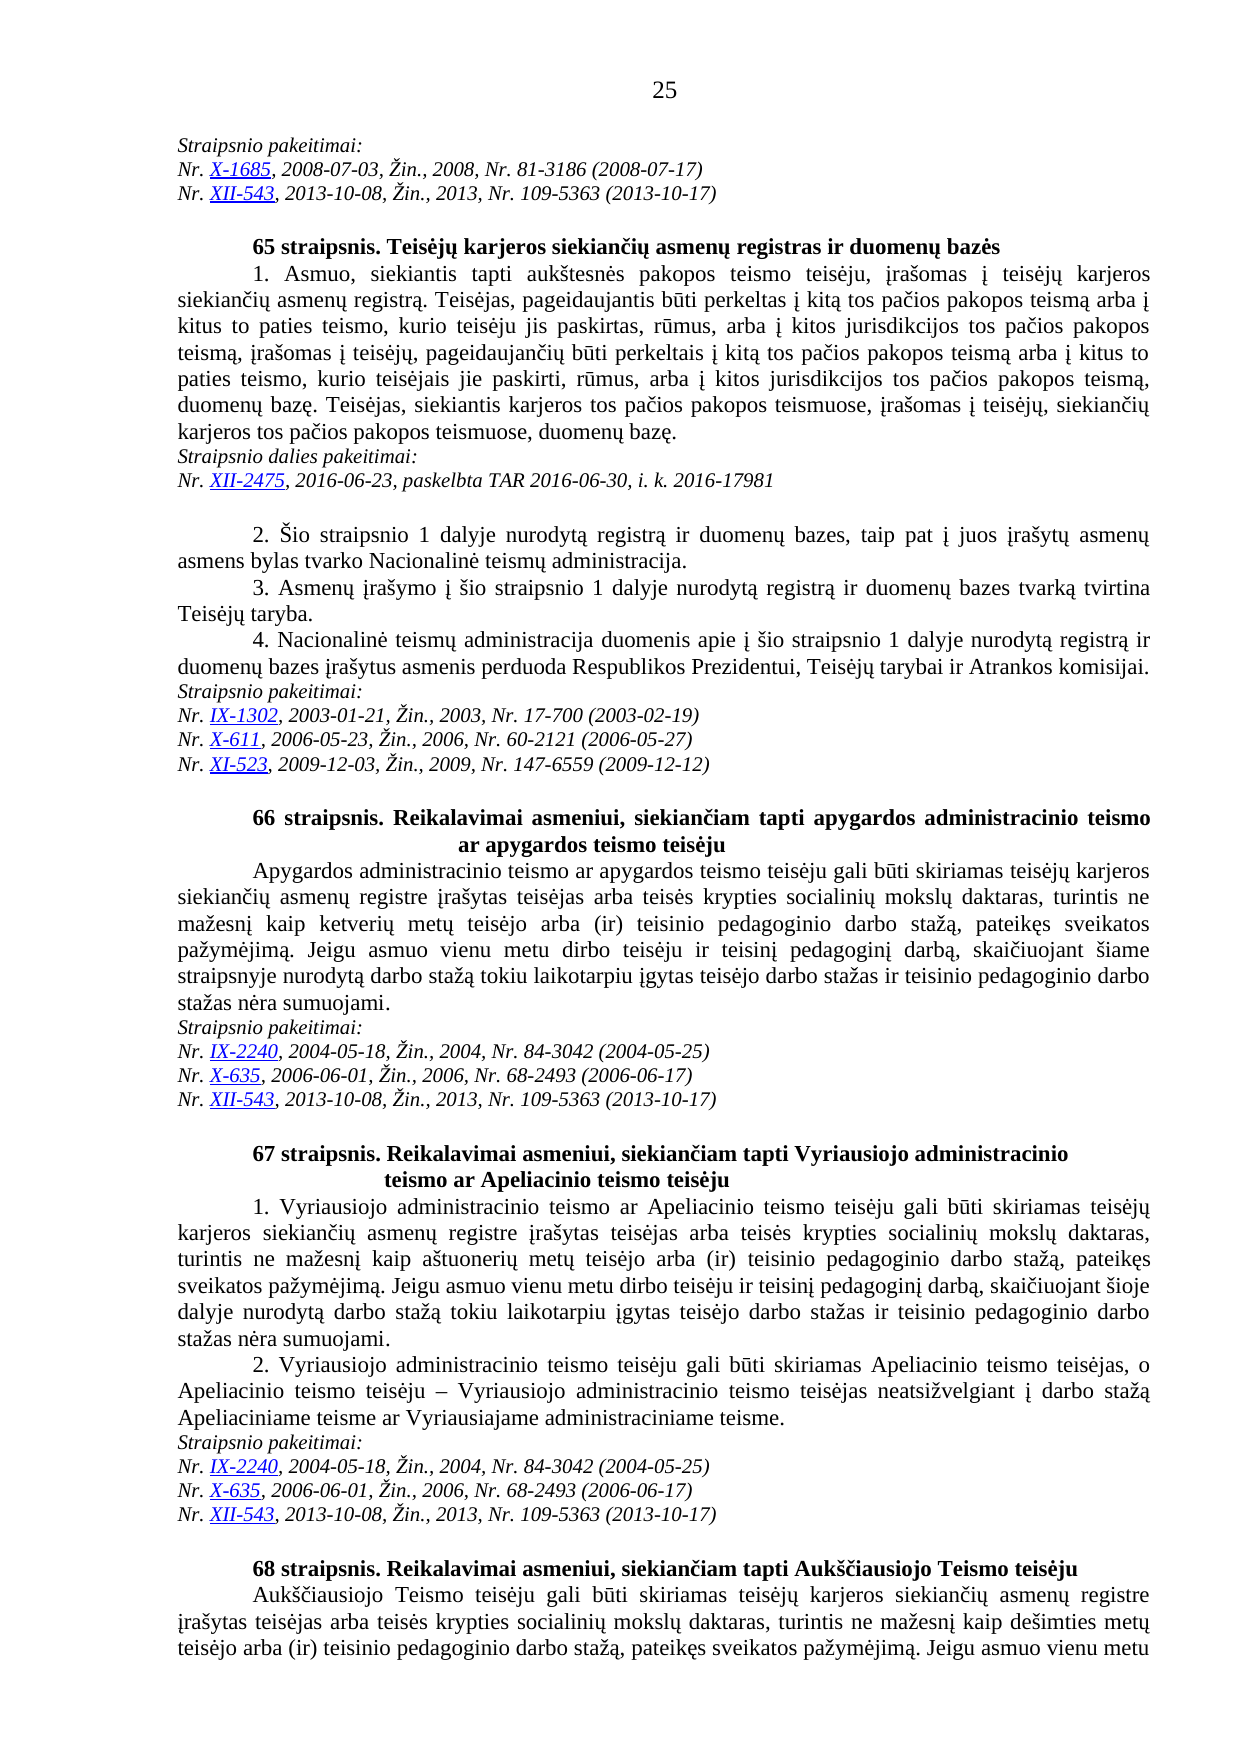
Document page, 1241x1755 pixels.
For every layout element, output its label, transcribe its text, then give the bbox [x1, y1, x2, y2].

text 3. Asmenų įrašymo į šio straipsnio 1 dalyje nurodytą registrą ir duomenų bazes tvarką tvirtina Teisėjų taryba. [177, 574, 1152, 627]
text Nr. X-635, 2006-06-01, Žin., 2006, Nr. 68-2493 (2006-06-17) [177, 1063, 1152, 1087]
text Apygardos administracinio teismo ar apygardos teismo teisėju gali būti skiriamas teisėjų karjeros siekiančių asmenų registre įrašytas teisėjas arba teisės krypties socialinių mokslų daktaras, turintis ne mažesnį kaip ketverių metų teisėjo arba (ir) teisinio pedagoginio darbo stažą, pateikęs sveikatos pažymėjimą. Jeigu asmuo vienu metu dirbo teisėju ir teisinį pedagoginį darbą, skaičiuojant šiame straipsnyje nurodytą darbo stažą tokiu laikotarpiu įgytas teisėjo darbo stažas ir teisinio pedagoginio darbo stažas nėra sumuojami. [177, 857, 1152, 1015]
text 2. Šio straipsnio 1 dalyje nurodytą registrą ir duomenų bazes, taip pat į juos įrašytų asmenų asmens bylas tvarko Nacionalinė teismų administracija. [177, 521, 1152, 574]
text Nr. IX-2240, 2004-05-18, Žin., 2004, Nr. 84-3042 (2004-05-25) [177, 1454, 1152, 1478]
text Straipsnio pakeitimai: [177, 1015, 1152, 1039]
text 1. Asmuo, siekiantis tapti aukštesnės pakopos teismo teisėju, įrašomas į teisėjų karjeros siekiančių asmenų registrą. Teisėjas, pageidaujantis būti perkeltas į kitą tos pačios pakopos teismą arba į kitus to paties teismo, kurio teisėju jis paskirtas, rūmus, arba į kitos jurisdikcijos tos pačios pakopos teismą, įrašomas į teisėjų, pageidaujančių būti perkeltais į kitą tos pačios pakopos teismą arba į kitus to paties teismo, kurio teisėjais jie paskirti, rūmus, arba į kitos jurisdikcijos tos pačios pakopos teismą, duomenų bazę. Teisėjas, siekiantis karjeros tos pačios pakopos teismuose, įrašomas į teisėjų, siekiančių karjeros tos pačios pakopos teismuose, duomenų bazę. [177, 260, 1152, 444]
text 2. Vyriausiojo administracinio teismo teisėju gali būti skiriamas Apeliacinio teismo teisėjas, o Apeliacinio teismo teisėju – Vyriausiojo administracinio teismo teisėjas neatsižvelgiant į darbo stažą Apeliaciniame teisme ar Vyriausiajame administraciniame teisme. [177, 1351, 1152, 1430]
text Nr. IX-2240, 2004-05-18, Žin., 2004, Nr. 84-3042 (2004-05-25) [177, 1039, 1152, 1063]
text Nr. XII-543, 2013-10-08, Žin., 2013, Nr. 109-5363 (2013-10-17) [177, 181, 1152, 205]
text Nr. X-1685, 2008-07-03, Žin., 2008, Nr. 81-3186 (2008-07-17) [177, 157, 1152, 181]
text 65 straipsnis. Teisėjų karjeros siekiančių asmenų registras ir duomenų bazės [177, 233, 1152, 260]
text 67 straipsnis. Reikalavimai asmeniui, siekiančiam tapti Vyriausiojo administracinio [252, 1140, 1152, 1166]
text Aukščiausiojo Teismo teisėju gali būti skiriamas teisėjų karjeros siekiančių asmenų registre įrašytas teisėjas arba teisės krypties socialinių mokslų daktaras, turintis ne mažesnį kaip dešimties metų teisėjo arba (ir) teisinio pedagoginio darbo stažą, pateikęs sveikatos pažymėjimą. Jeigu asmuo vienu metu [177, 1581, 1152, 1660]
text 66 straipsnis. Reikalavimai asmeniui, siekiančiam tapti apygardos administracinio teismo ar apygardos teismo teisėju [252, 804, 1152, 857]
text Nr. X-635, 2006-06-01, Žin., 2006, Nr. 68-2493 (2006-06-17) [177, 1478, 1152, 1502]
text 1. Vyriausiojo administracinio teismo ar Apeliacinio teismo teisėju gali būti skiriamas teisėjų karjeros siekiančių asmenų registre įrašytas teisėjas arba teisės krypties socialinių mokslų daktaras, turintis ne mažesnį kaip aštuonerių metų teisėjo arba (ir) teisinio pedagoginio darbo stažą, pateikęs sveikatos pažymėjimą. Jeigu asmuo vienu metu dirbo teisėju ir teisinį pedagoginį darbą, skaičiuojant šioje dalyje nurodytą darbo stažą tokiu laikotarpiu įgytas teisėjo darbo stažas ir teisinio pedagoginio darbo stažas nėra sumuojami. [177, 1193, 1152, 1351]
text Nr. XII-2475, 2016-06-23, paskelbta TAR 2016-06-30, i. k. 2016-17981 [177, 468, 1152, 492]
text Nr. XII-543, 2013-10-08, Žin., 2013, Nr. 109-5363 (2013-10-17) [177, 1502, 1152, 1526]
text Nr. XI-523, 2009-12-03, Žin., 2009, Nr. 147-6559 (2009-12-12) [177, 751, 1152, 776]
text teismo ar Apeliacinio teismo teisėju [384, 1166, 1152, 1193]
text Nr. X-611, 2006-05-23, Žin., 2006, Nr. 60-2121 (2006-05-27) [177, 727, 1152, 751]
text 4. Nacionalinė teismų administracija duomenis apie į šio straipsnio 1 dalyje nurodytą registrą ir duomenų bazes įrašytus asmenis perduoda Respublikos Prezidentui, Teisėjų tarybai ir Atrankos komisijai. [177, 627, 1152, 679]
text Straipsnio pakeitimai: [177, 132, 1152, 157]
text Nr. IX-1302, 2003-01-21, Žin., 2003, Nr. 17-700 (2003-02-19) [177, 703, 1152, 727]
text Straipsnio dalies pakeitimai: [177, 444, 1152, 468]
text Straipsnio pakeitimai: [177, 679, 1152, 703]
text 68 straipsnis. Reikalavimai asmeniui, siekiančiam tapti Aukščiausiojo Teismo teisėju [252, 1555, 1152, 1581]
text Nr. XII-543, 2013-10-08, Žin., 2013, Nr. 109-5363 (2013-10-17) [177, 1087, 1152, 1111]
text Straipsnio pakeitimai: [177, 1430, 1152, 1454]
